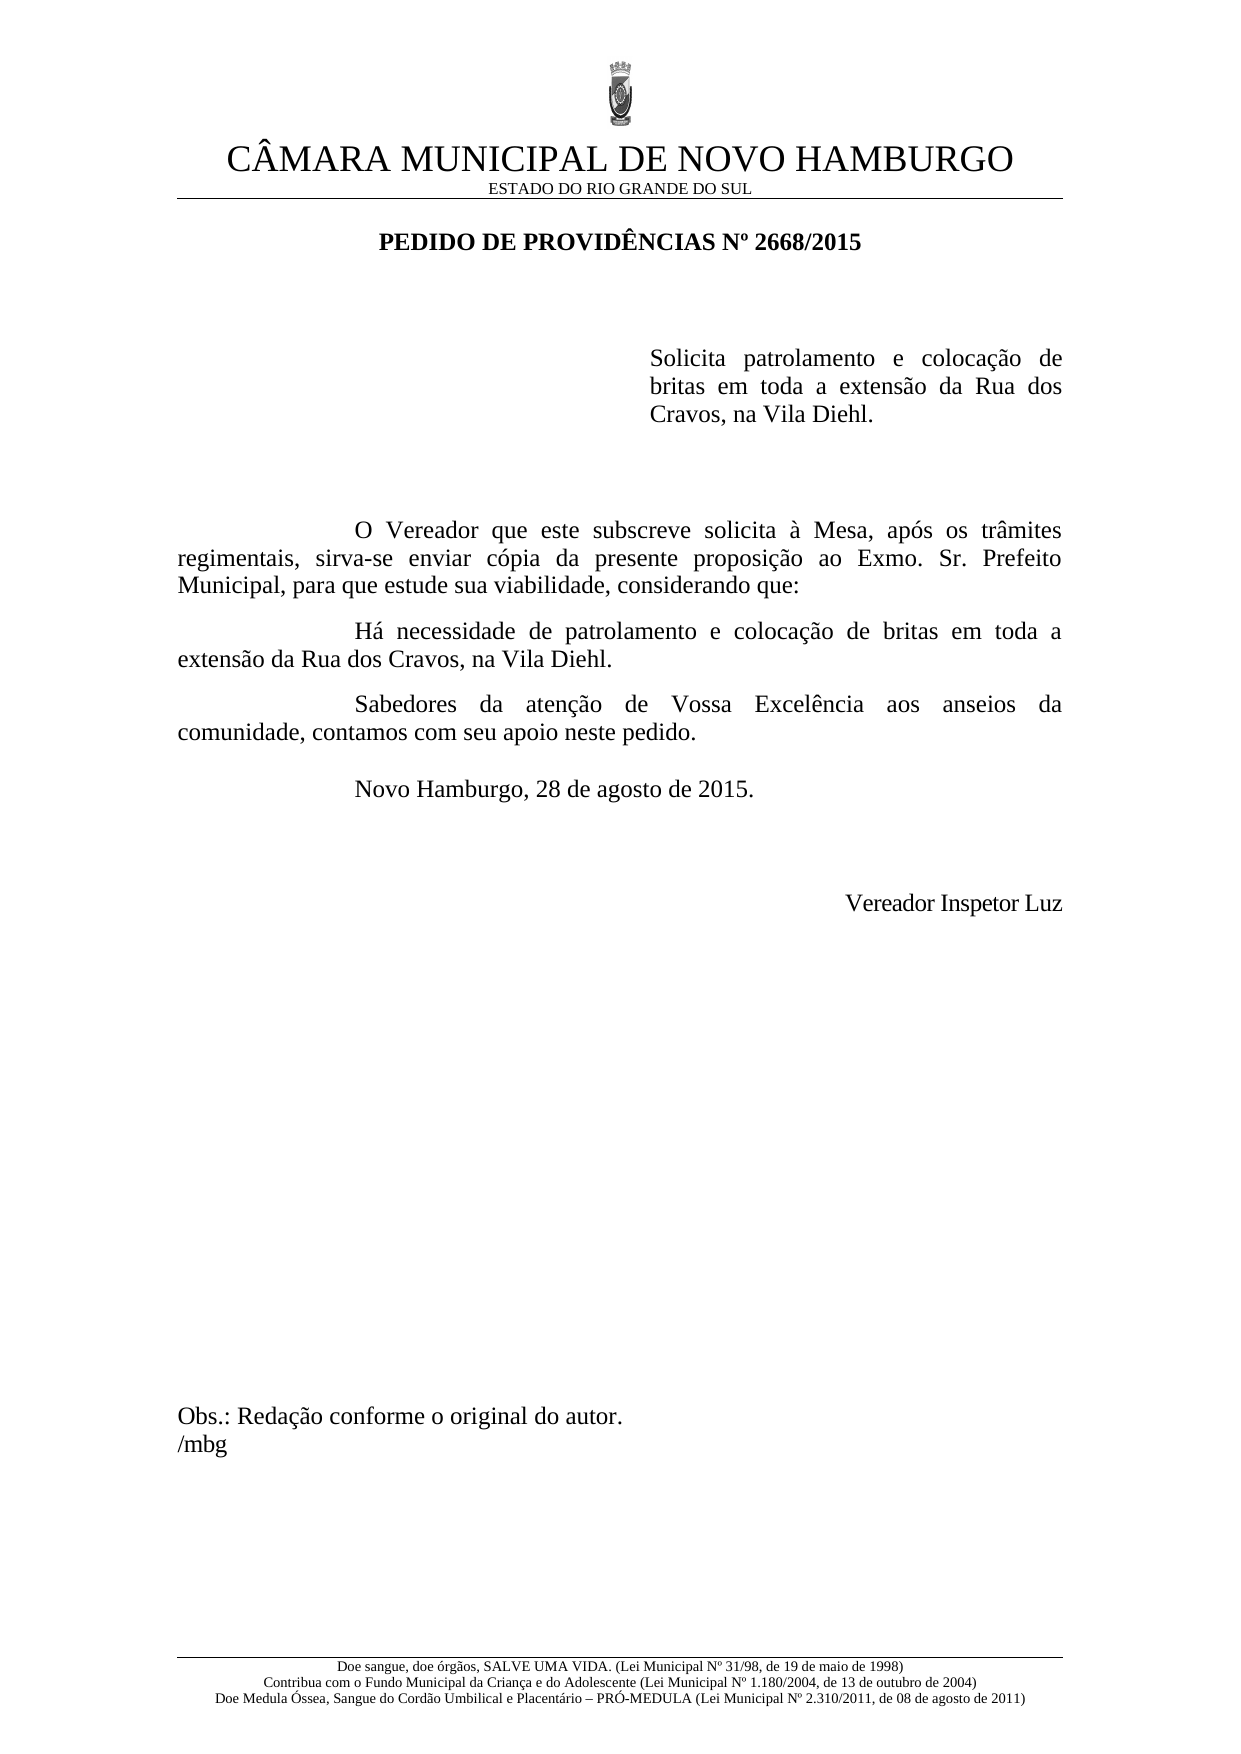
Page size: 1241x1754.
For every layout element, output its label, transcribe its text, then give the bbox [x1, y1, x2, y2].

text Obs.: Redação conforme o original do autor. [177, 1402, 1063, 1430]
text PEDIDO DE PROVIDÊNCIAS Nº 2668/2015 [177, 228, 1063, 256]
text Novo Hamburgo, 28 de agosto de 2015. [177, 775, 1063, 803]
text O Vereador que este subscreve solicita à Mesa, após os trâmites regimentais, sirva-se enviar cópia da presente proposição ao Exmo. Sr. Prefeito Municipal, para que estude sua viabilidade, considerando que: [177, 516, 1063, 599]
text Há necessidade de patrolamento e colocação de britas em toda a extensão da Rua dos Cravos, na Vila Diehl. [177, 617, 1063, 672]
text /mbg [177, 1430, 1063, 1458]
text Sabedores da atenção de Vossa Excelência aos anseios da comunidade, contamos com seu apoio neste pedido. [177, 690, 1063, 746]
text Vereador Inspetor Luz [177, 889, 1063, 917]
text Solicita patrolamento e colocação de britas em toda a extensão da Rua dos Cravos, na Vila Diehl. [649, 344, 1063, 428]
